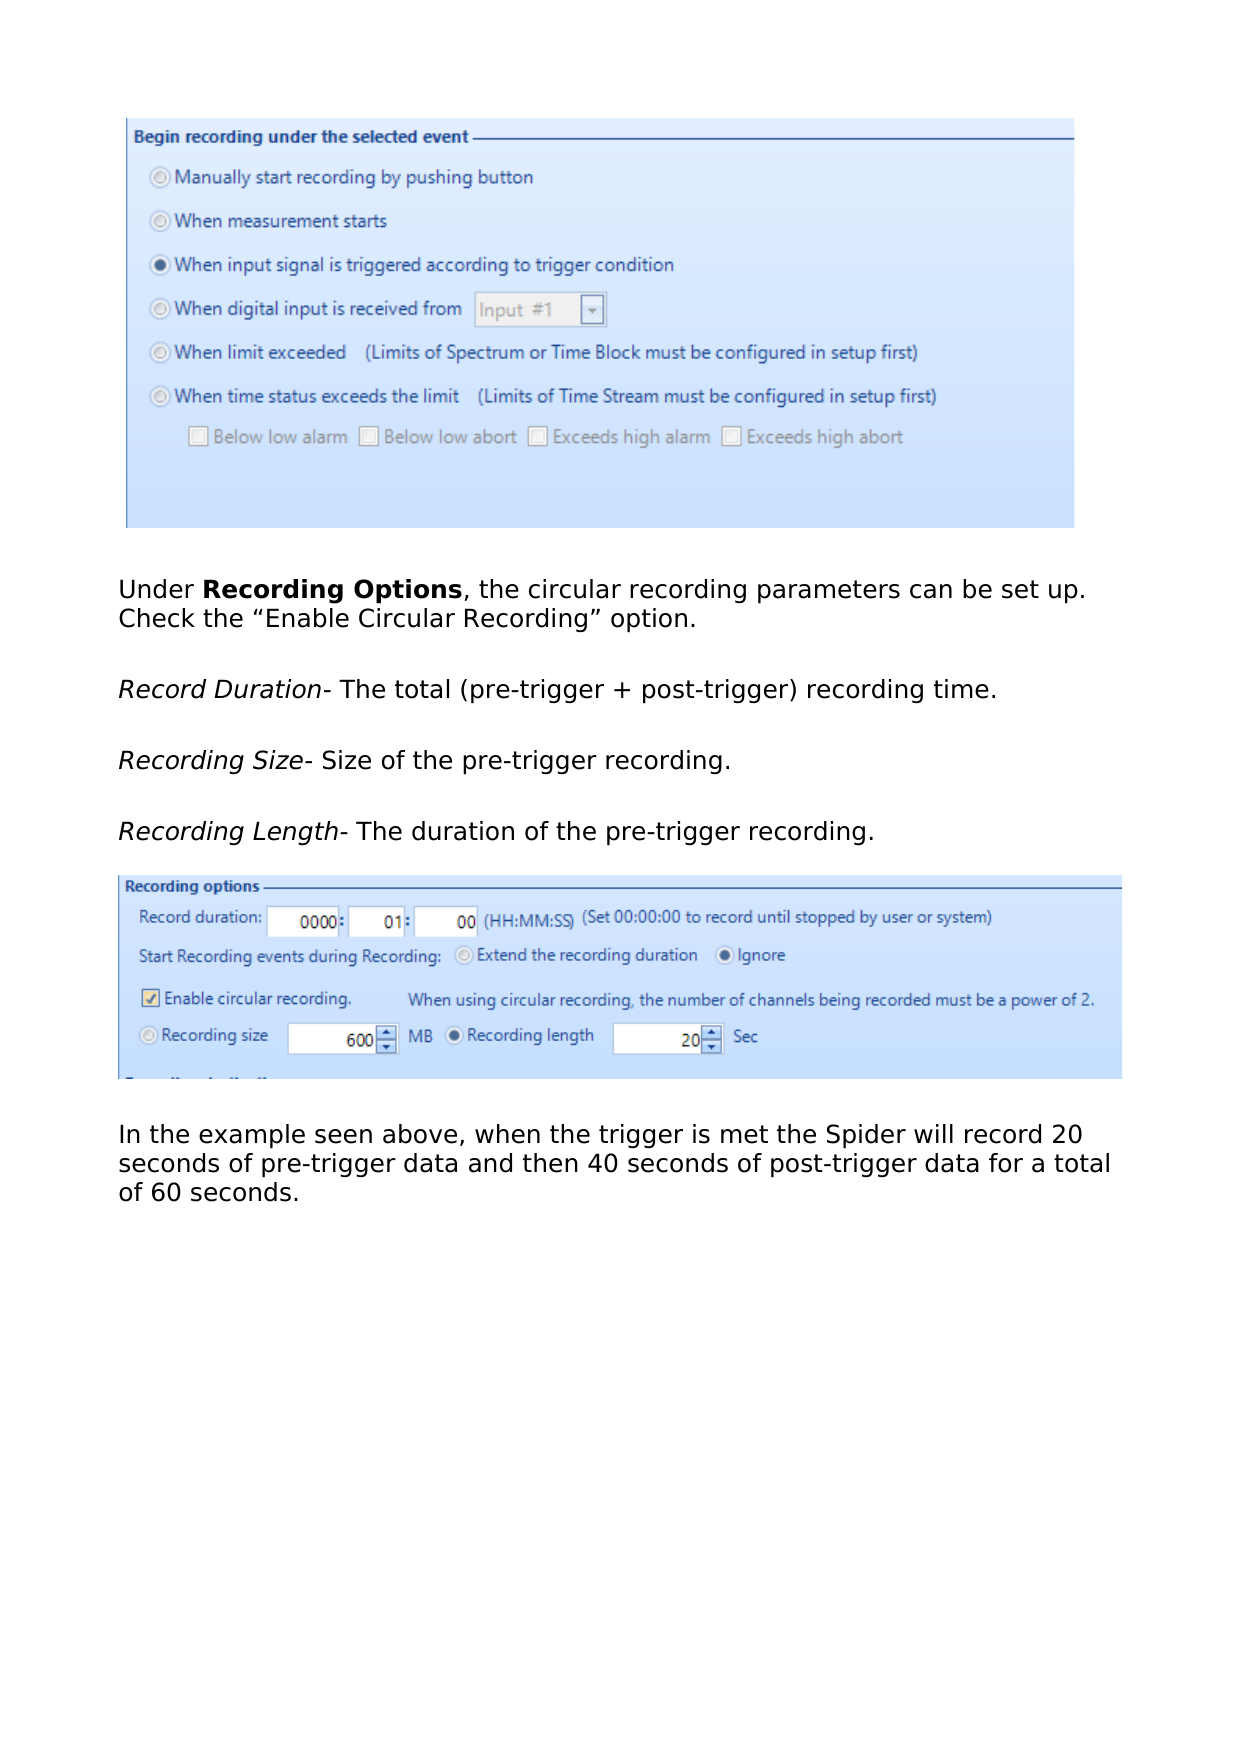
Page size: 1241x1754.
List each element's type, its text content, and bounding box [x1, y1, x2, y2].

text Recording Length- The duration of the pre-trigger recording. [118, 817, 1122, 875]
text Record Duration- The total (pre-trigger + post-trigger) recording time. [118, 675, 1122, 733]
picture [118, 875, 1123, 1079]
text Recording Size- Size of the pre-trigger recording. [118, 746, 1122, 804]
picture [126, 118, 1075, 528]
text In the example seen above, when the trigger is met the Spider will record 20 seconds of pre-trigger data and then 40 seconds of post-trigger data for a total of 60 seconds. [118, 1120, 1122, 1236]
text [118, 1079, 1122, 1107]
text [118, 118, 1122, 563]
text Under Recording Options, the circular recording parameters can be set up. Check the “Enable Circular Recording” option. [118, 575, 1122, 663]
